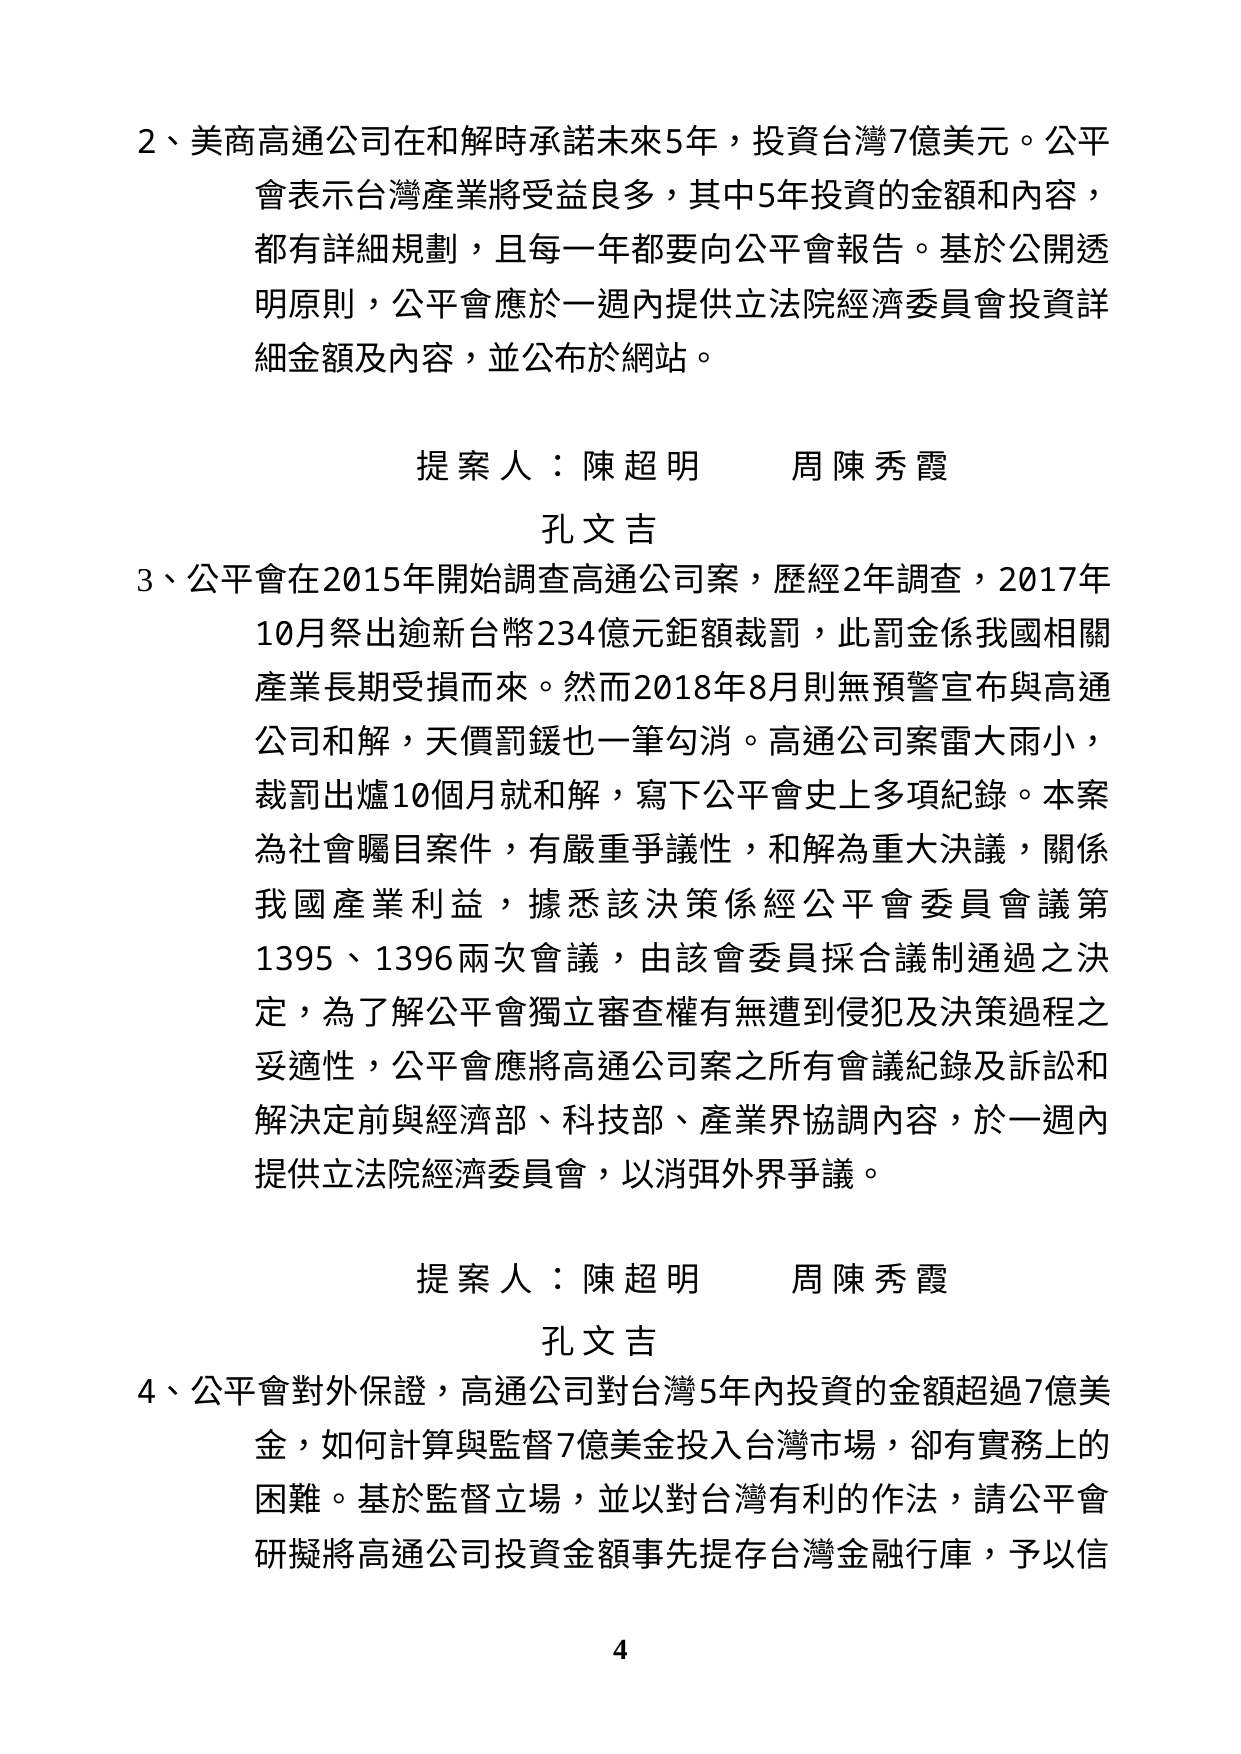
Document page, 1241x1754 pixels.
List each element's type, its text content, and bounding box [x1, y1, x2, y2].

text 提案人：陳超明 周陳秀霞 孔文吉 [397, 423, 1016, 548]
list 美商高通公司在和解時承諾未來5年，投資台灣7億美元。公平會表示台灣產業將受益良多，其中5年投資的金額和內容，都有詳細規劃，且每一年都要向公平會報告。基於公開透明原則，公平會應於一週內提供立法院經濟委員會投資詳細金額及內容，並公布於網站。 [136, 110, 1111, 381]
text 提案人：陳超明 周陳秀霞 孔文吉 [397, 1235, 1016, 1360]
list 公平會在2015年開始調查高通公司案，歷經2年調查，2017年10月祭出逾新台幣234億元鉅額裁罰，此罰金係我國相關產業長期受損而來。然而2018年8月則無預警宣布與高通公司和解，天價罰鍰也一筆勾消。高通公司案雷大雨小，裁罰出爐10個月就和解，寫下公平會史上多項紀錄。本案為社會矚目案件，有嚴重爭議性，和解為重大決議，關係我國產業利益，據悉該決策係經公平會委員會議第1395、1396兩次會議，由該會委員採合議制通過之決定，為了解公平會獨立審查權有無遭到侵犯及決策過程之妥適性，公平會應將高通公司案之所有會議紀錄及訴訟和解決定前與經濟部、科技部、產業界協調內容，於一週內提供立法院經濟委員會，以消弭外界爭議。 [136, 548, 1111, 1198]
list 公平會對外保證，高通公司對台灣5年內投資的金額超過7億美金，如何計算與監督7億美金投入台灣市場，卻有實務上的困難。基於監督立場，並以對台灣有利的作法，請公平會研擬將高通公司投資金額事先提存台灣金融行庫，予以信 [136, 1360, 1111, 1577]
